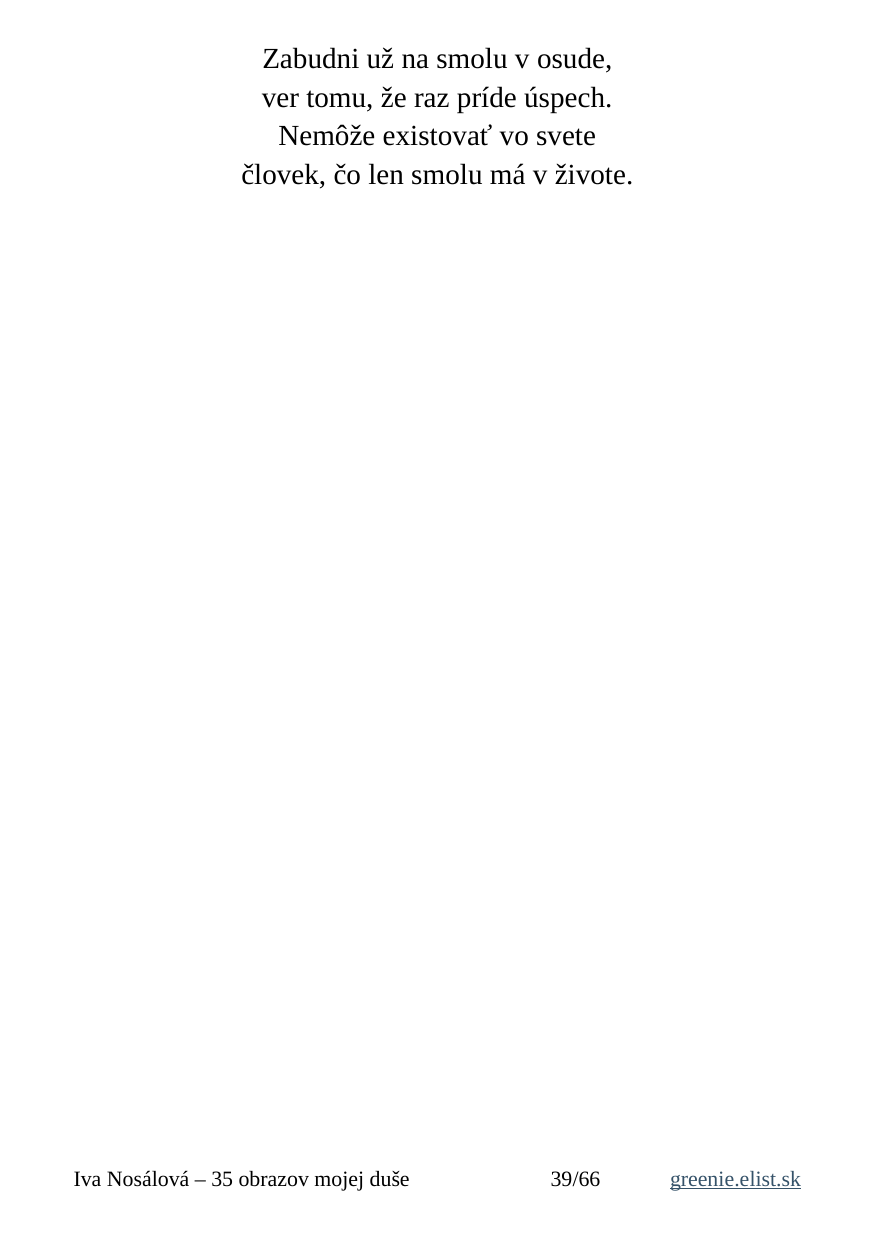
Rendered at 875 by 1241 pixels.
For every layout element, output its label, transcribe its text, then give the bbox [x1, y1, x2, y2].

text ver tomu, že raz príde úspech. [41, 80, 833, 113]
text Zabudni už na smolu v osude, [41, 41, 833, 75]
text Nemôže existovať vo svete [41, 118, 833, 152]
text človek, čo len smolu má v živote. [41, 157, 833, 191]
